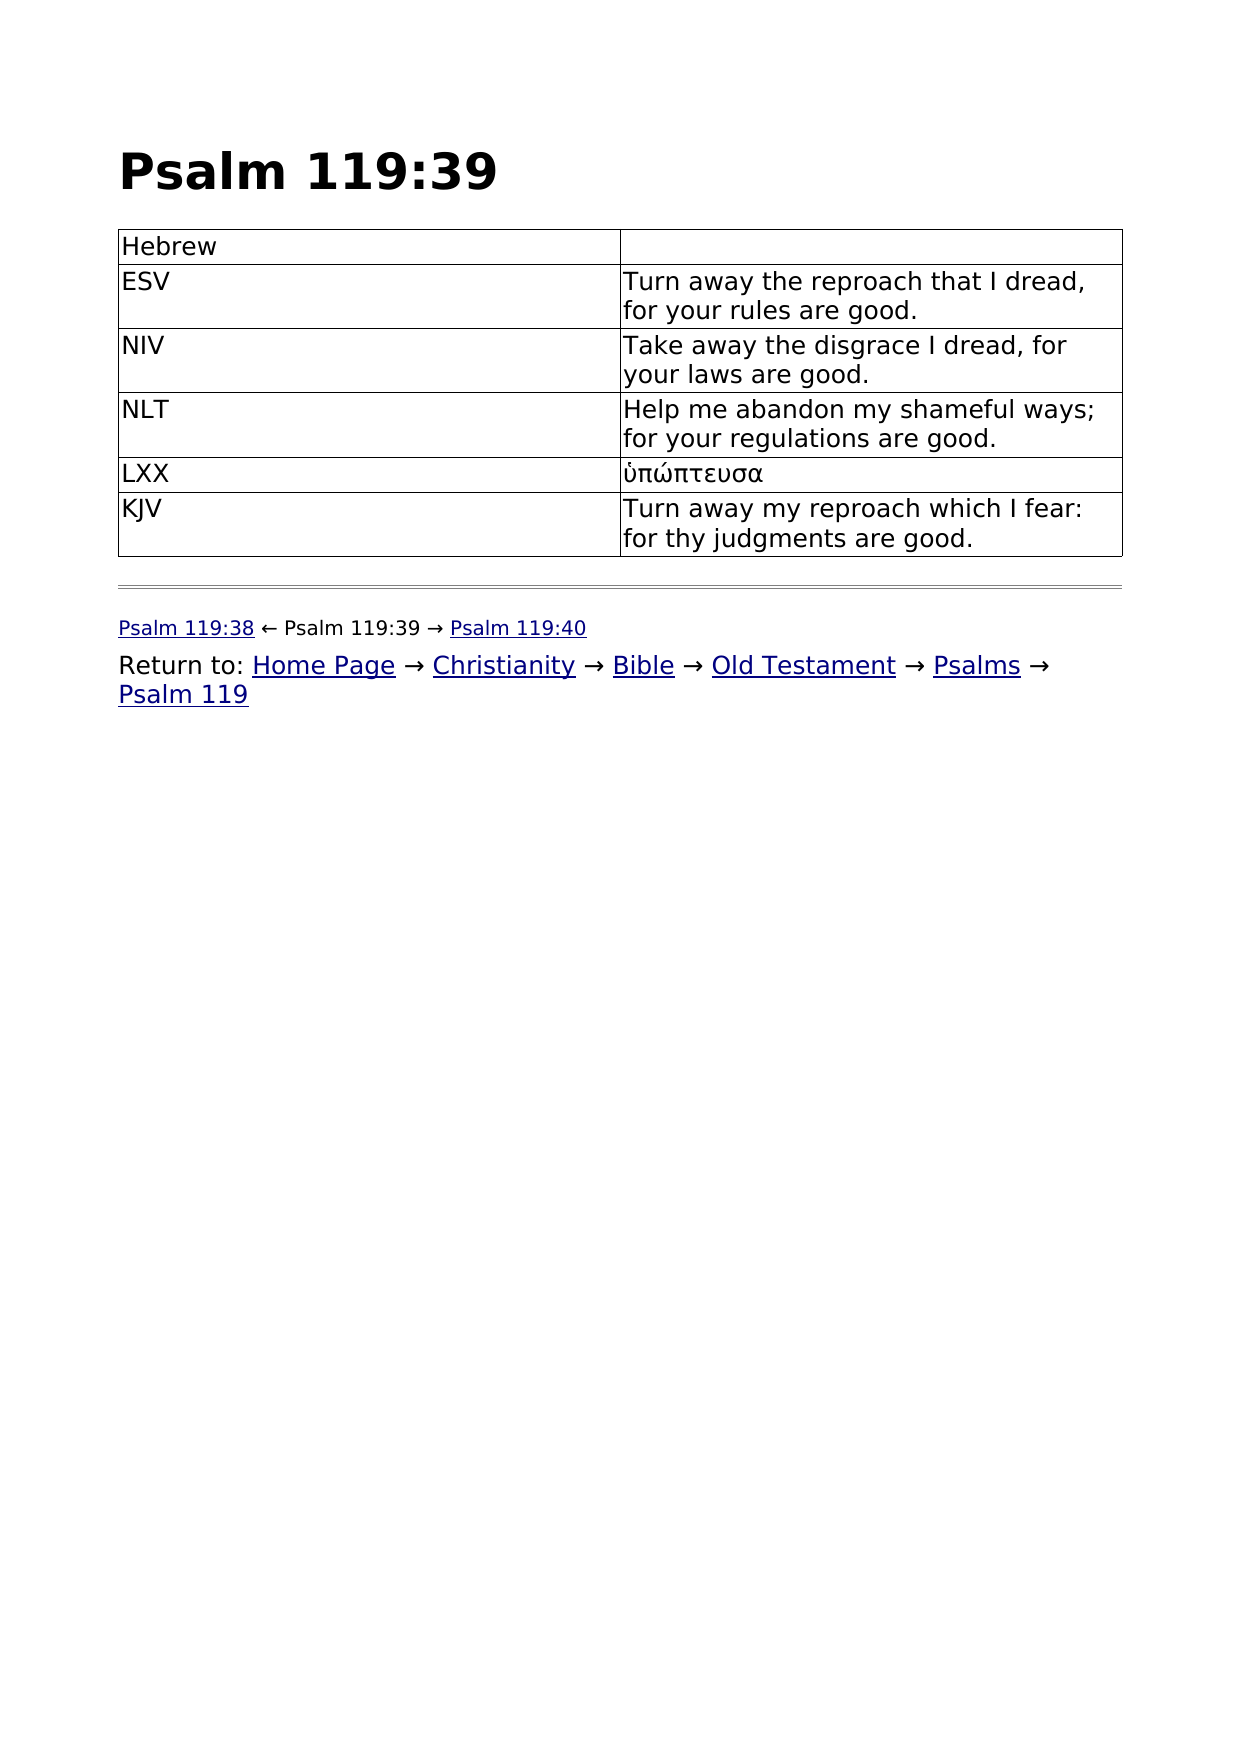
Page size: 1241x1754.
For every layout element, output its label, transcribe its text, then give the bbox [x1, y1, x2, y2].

text Return to: Home Page → Christianity → Bible → Old Testament → Psalms → Psalm 119 [118, 651, 1122, 709]
table_cell Turn away the reproach that I dread, for your rules are good. [621, 265, 1122, 328]
text Psalm 119:38 ← Psalm 119:39 → Psalm 119:40 [118, 617, 1122, 651]
table_cell NIV [119, 329, 620, 392]
table_cell ESV [119, 265, 620, 328]
table_cell Turn away my reproach which I fear: for thy judgments are good. [621, 493, 1122, 556]
table_cell LXX [119, 458, 620, 492]
subtitle Psalm 119:39 [118, 143, 1122, 201]
table_header Hebrew [119, 230, 620, 264]
table_cell NLT [119, 393, 620, 457]
table_cell Take away the disgrace I dread, for your laws are good. [621, 329, 1122, 392]
table_cell Help me abandon my shameful ways; for your regulations are good. [621, 393, 1122, 457]
table_cell KJV [119, 493, 620, 556]
table_header [621, 230, 1122, 264]
table_cell ὑπώπτευσα [621, 458, 1122, 492]
